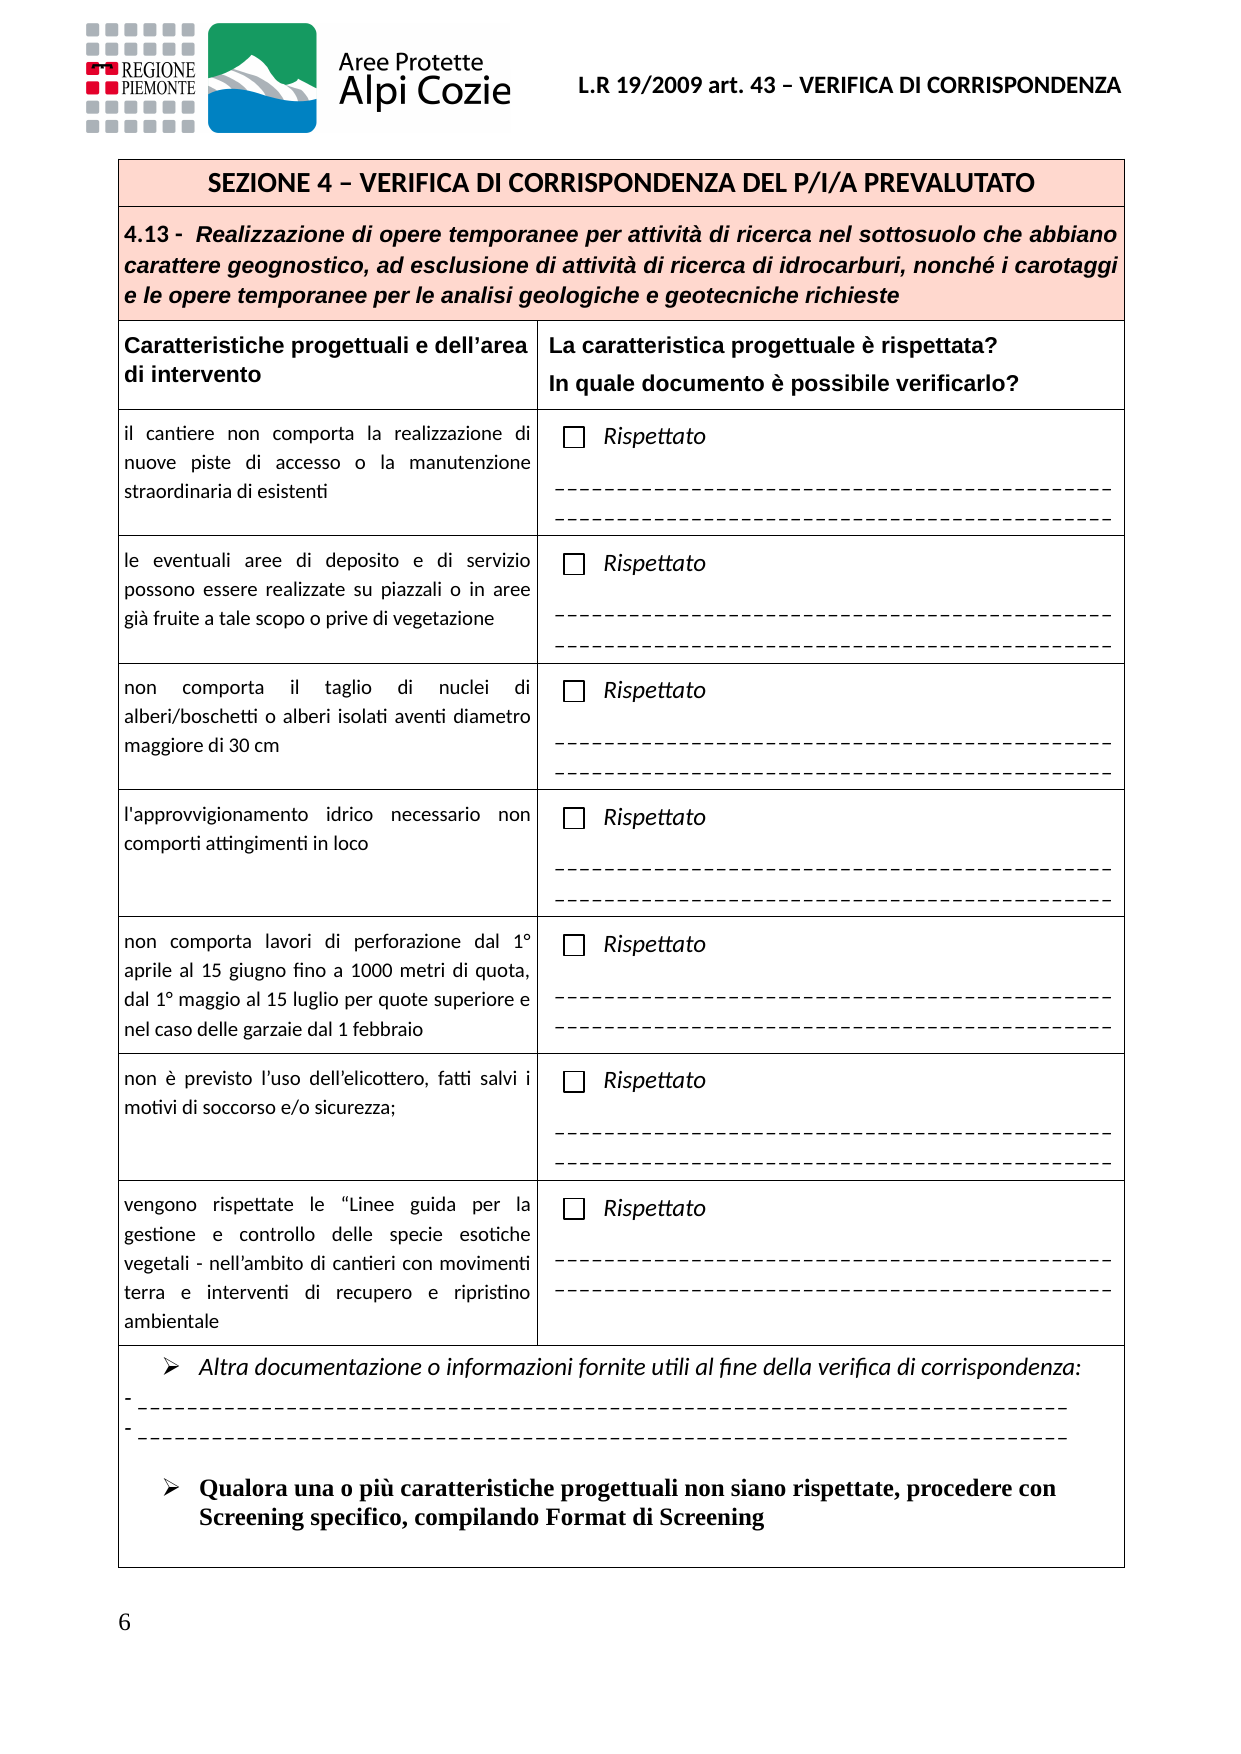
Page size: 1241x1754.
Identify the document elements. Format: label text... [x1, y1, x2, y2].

table_cell Rispettato __________________________________________________________________________________________ [538, 790, 1124, 916]
table_cell Rispettato __________________________________________________________________________________________ [538, 1181, 1124, 1345]
table_cell Rispettato __________________________________________________________________________________________ [538, 664, 1124, 789]
table_cell Caratteristiche progettuali e dell’area di intervento [119, 321, 537, 408]
table_cell le eventuali aree di deposito e di servizio possono essere realizzate su piazzali o in aree già fruite a tale scopo o prive di vegetazione [119, 536, 537, 662]
table_cell Altra documentazione o informazioni fornite utili al fine della verifica di corrispondenza: - ___________________________________________________________________________ - ___________________________________________________________________________ Qualora una o più caratteristiche progettuali non siano rispettate, procedere con Screening specifico, compilando Format di Screening [119, 1346, 1124, 1567]
picture [86, 23, 511, 133]
table_cell Rispettato __________________________________________________________________________________________ [538, 917, 1124, 1053]
table_cell non comporta lavori di perforazione dal 1° aprile al 15 giugno fino a 1000 metri di quota, dal 1° maggio al 15 luglio per quote superiore e nel caso delle garzaie dal 1 febbraio [119, 917, 537, 1053]
table_cell non è previsto l’uso dell’elicottero, fatti salvi i motivi di soccorso e/o sicurezza; [119, 1054, 537, 1180]
table_header SEZIONE 4 – VERIFICA DI CORRISPONDENZA DEL P/I/A PREVALUTATO [119, 160, 1124, 206]
table_cell Rispettato __________________________________________________________________________________________ [538, 536, 1124, 662]
table_cell vengono rispettate le “Linee guida per la gestione e controllo delle specie esotiche vegetali - nell’ambito di cantieri con movimenti terra e interventi di recupero e ripristino ambientale [119, 1181, 537, 1345]
table_cell La caratteristica progettuale è rispettata? In quale documento è possibile verificarlo? [538, 321, 1124, 408]
table_cell non comporta il taglio di nuclei di alberi/boschetti o alberi isolati aventi diametro maggiore di 30 cm [119, 664, 537, 789]
table_cell l'approvvigionamento idrico necessario non comporti attingimenti in loco [119, 790, 537, 916]
table_cell Rispettato __________________________________________________________________________________________ [538, 410, 1124, 535]
table_cell Rispettato __________________________________________________________________________________________ [538, 1054, 1124, 1180]
table_cell 4.13 - Realizzazione di opere temporanee per attività di ricerca nel sottosuolo che abbiano carattere geognostico, ad esclusione di attività di ricerca di idrocarburi, nonché i carotaggi e le opere temporanee per le analisi geologiche e geotecniche richieste [119, 207, 1124, 320]
table_cell il cantiere non comporta la realizzazione di nuove piste di accesso o la manutenzione straordinaria di esistenti [119, 410, 537, 535]
